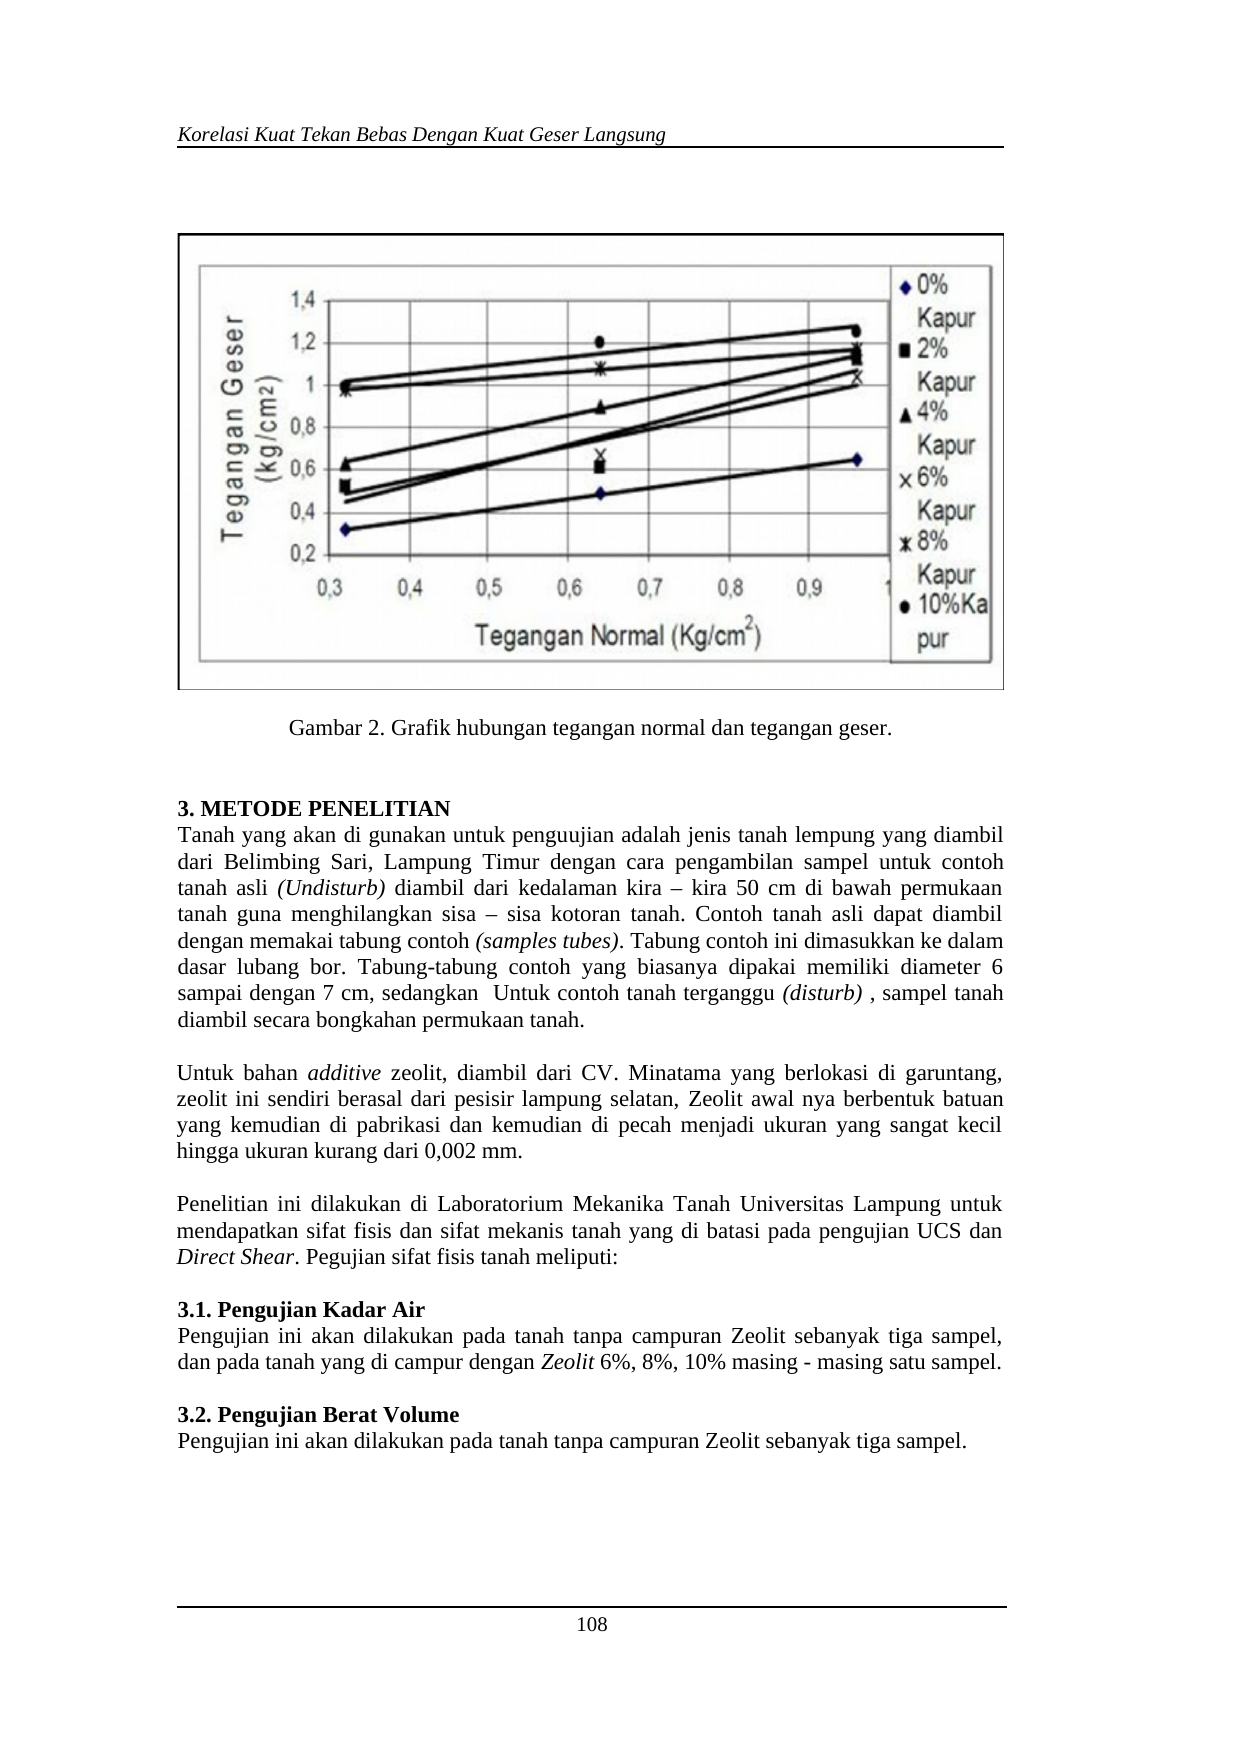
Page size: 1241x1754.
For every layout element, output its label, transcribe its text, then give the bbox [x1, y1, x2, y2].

list 3. METODE PENELITIAN [177, 795, 1004, 821]
list Pengujian ini akan dilakukan pada tanah tanpa campuran Zeolit sebanyak tiga sampel, dan pada tanah yang di campur dengan Zeolit 6%, 8%, 10% masing - masing satu sampel. [177, 1322, 1004, 1375]
picture [177, 233, 1004, 690]
text Pengujian ini akan dilakukan pada tanah tanpa campuran Zeolit sebanyak tiga sampel. [177, 1427, 1004, 1454]
list Untuk bahan additive zeolit, diambil dari CV. Minatama yang berlokasi di garuntang, zeolit ini sendiri berasal dari pesisir lampung selatan, Zeolit awal nya berbentuk batuan yang kemudian di pabrikasi dan kemudian di pecah menjadi ukuran yang sangat kecil hingga ukuran kurang dari 0,002 mm. [176, 1058, 1004, 1164]
list 3.1. Pengujian Kadar Air [177, 1296, 1004, 1322]
text Penelitian ini dilakukan di Laboratorium Mekanika Tanah Universitas Lampung untuk mendapatkan sifat fisis dan sifat mekanis tanah yang di batasi pada pengujian UCS dan Direct Shear. Pegujian sifat fisis tanah meliputi: [176, 1190, 1004, 1269]
text Gambar 2. Grafik hubungan tegangan normal dan tegangan geser. [177, 713, 1004, 740]
list Tanah yang akan di gunakan untuk penguujian adalah jenis tanah lempung yang diambil dari Belimbing Sari, Lampung Timur dengan cara pengambilan sampel untuk contoh tanah asli (Undisturb) diambil dari kedalaman kira – kira 50 cm di bawah permukaan tanah guna menghilangkan sisa – sisa kotoran tanah. Contoh tanah asli dapat diambil dengan memakai tabung contoh (samples tubes). Tabung contoh ini dimasukkan ke dalam dasar lubang bor. Tabung-tabung contoh yang biasanya dipakai memiliki diameter 6 sampai dengan 7 cm, sedangkan Untuk contoh tanah terganggu (disturb) , sampel tanah diambil secara bongkahan permukaan tanah. [177, 821, 1004, 1032]
text 3.2. Pengujian Berat Volume [177, 1401, 1004, 1427]
